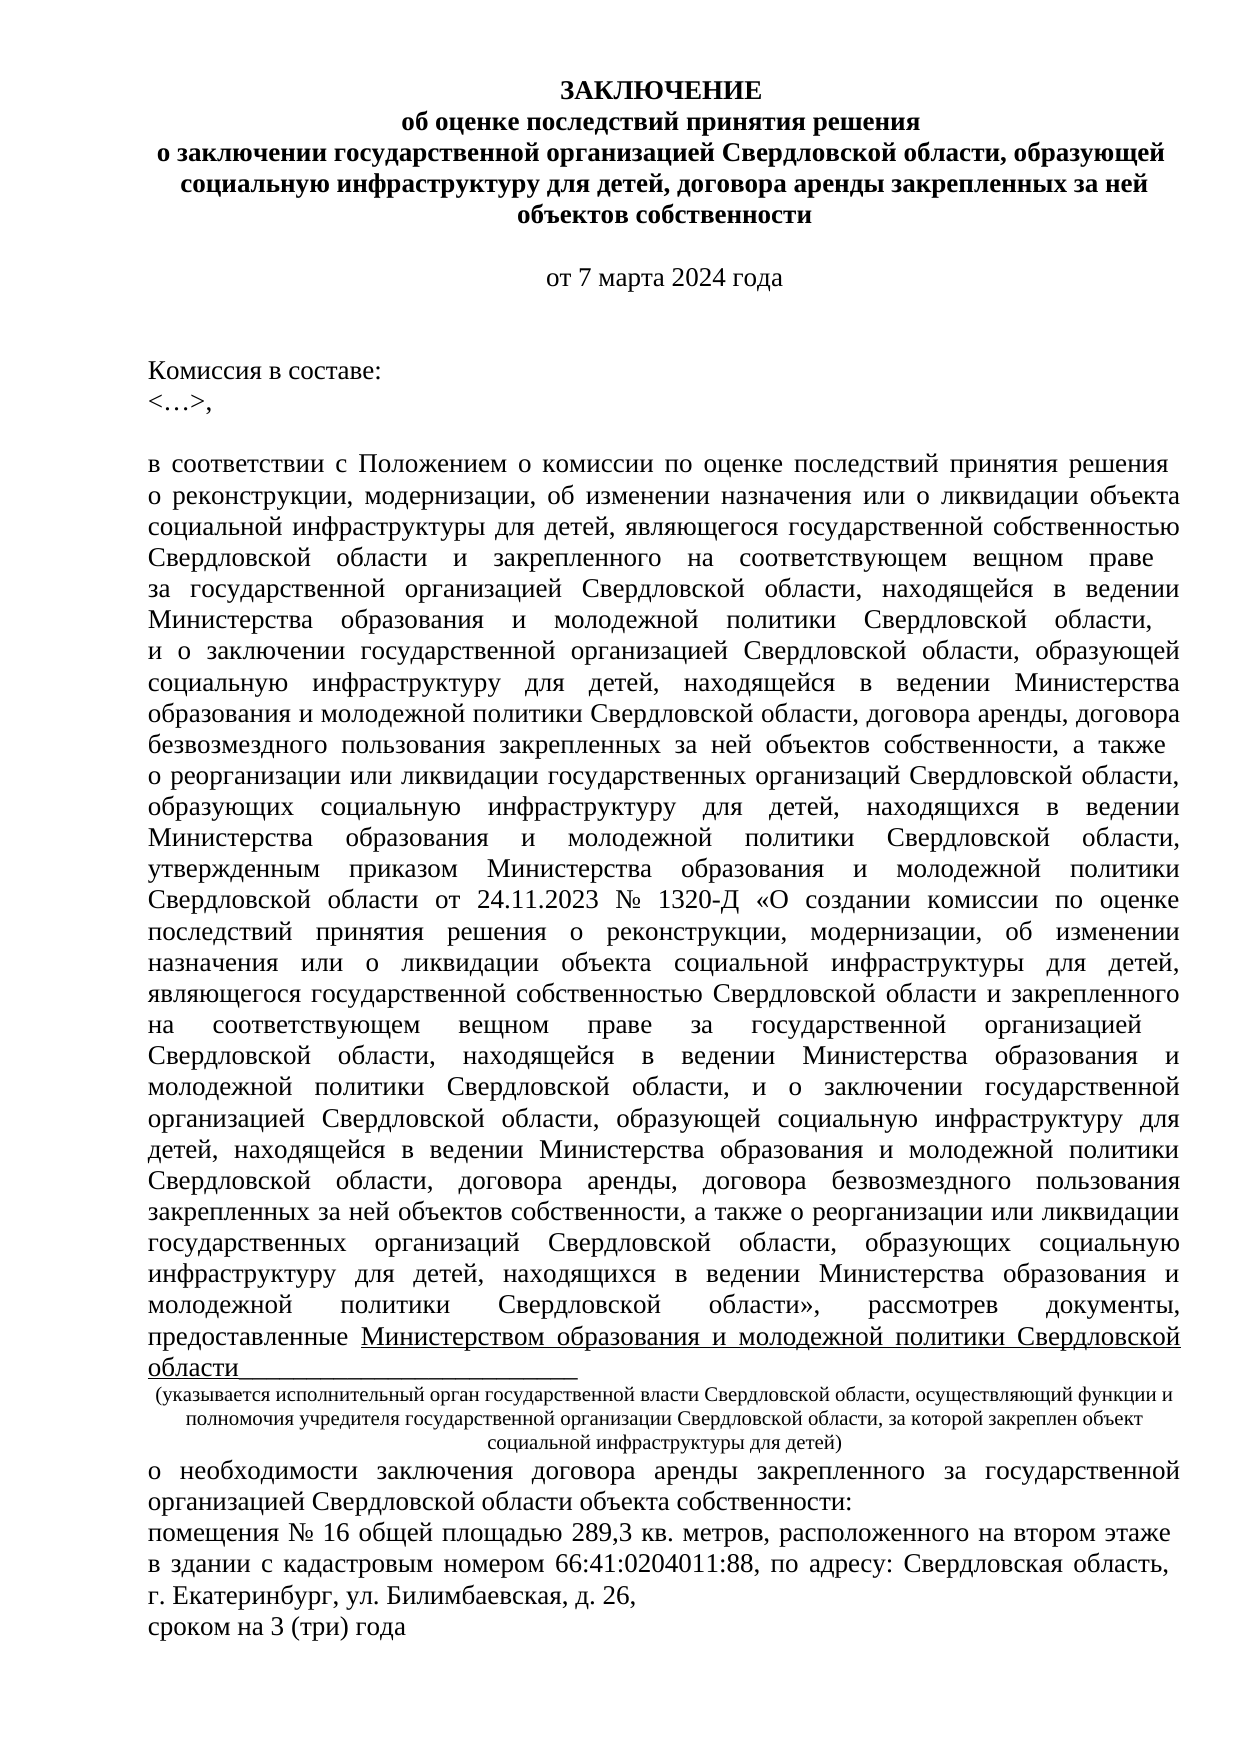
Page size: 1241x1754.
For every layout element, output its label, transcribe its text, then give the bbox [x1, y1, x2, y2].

text о необходимости заключения договора аренды закрепленного за государственной организацией Свердловской области объекта собственности: [148, 1454, 1181, 1516]
text об оценке последствий принятия решения о заключении государственной организацией Свердловской области, образующей социальную инфраструктуру для детей, договора аренды закрепленных за ней объектов собственности [148, 105, 1181, 229]
text помещения № 16 общей площадью 289,3 кв. метров, расположенного на втором этаже в здании с кадастровым номером 66:41:0204011:88, по адресу: Свердловская область, г. Екатеринбург, ул. Билимбаевская, д. 26, [148, 1516, 1181, 1610]
text от 7 марта 2024 года [148, 261, 1181, 292]
text ЗАКЛЮЧЕНИЕ [148, 74, 1181, 105]
text в соответствии с Положением о комиссии по оценке последствий принятия решения о реконструкции, модернизации, об изменении назначения или о ликвидации объекта социальной инфраструктуры для детей, являющегося государственной собственностью Свердловской области и закрепленного на соответствующем вещном праве за государственной организацией Свердловской области, находящейся в ведении Министерства образования и молодежной политики Свердловской области, и о заключении государственной организацией Свердловской области, образующей социальную инфраструктуру для детей, находящейся в ведении Министерства образования и молодежной политики Свердловской области, договора аренды, договора безвозмездного пользования закрепленных за ней объектов собственности, а также о реорганизации или ликвидации государственных организаций Свердловской области, образующих социальную инфраструктуру для детей, находящихся в ведении Министерства образования и молодежной политики Свердловской области, утвержденным приказом Министерства образования и молодежной политики Свердловской области от 24.11.2023 № 1320-Д «О создании комиссии по оценке последствий принятия решения о реконструкции, модернизации, об изменении назначения или о ликвидации объекта социальной инфраструктуры для детей, являющегося государственной собственностью Свердловской области и закрепленного на соответствующем вещном праве за государственной организацией Свердловской области, находящейся в ведении Министерства образования и молодежной политики Свердловской области, и о заключении государственной организацией Свердловской области, образующей социальную инфраструктуру для детей, находящейся в ведении Министерства образования и молодежной политики Свердловской области, договора аренды, договора безвозмездного пользования закрепленных за ней объектов собственности, а также о реорганизации или ликвидации государственных организаций Свердловской области, образующих социальную инфраструктуру для детей, находящихся в ведении Министерства образования и молодежной политики Свердловской области», рассмотрев документы, предоставленные Министерством образования и молодежной политики Свердловской области_________________________ [148, 448, 1181, 1382]
text (указывается исполнительный орган государственной власти Свердловской области, осуществляющий функции и полномочия учредителя государственной организации Свердловской области, за которой закреплен объект социальной инфраструктуры для детей) [148, 1382, 1181, 1454]
text сроком на 3 (три) года [148, 1610, 1181, 1641]
text <…>, [148, 385, 1181, 416]
text Комиссия в составе: [148, 354, 1181, 385]
